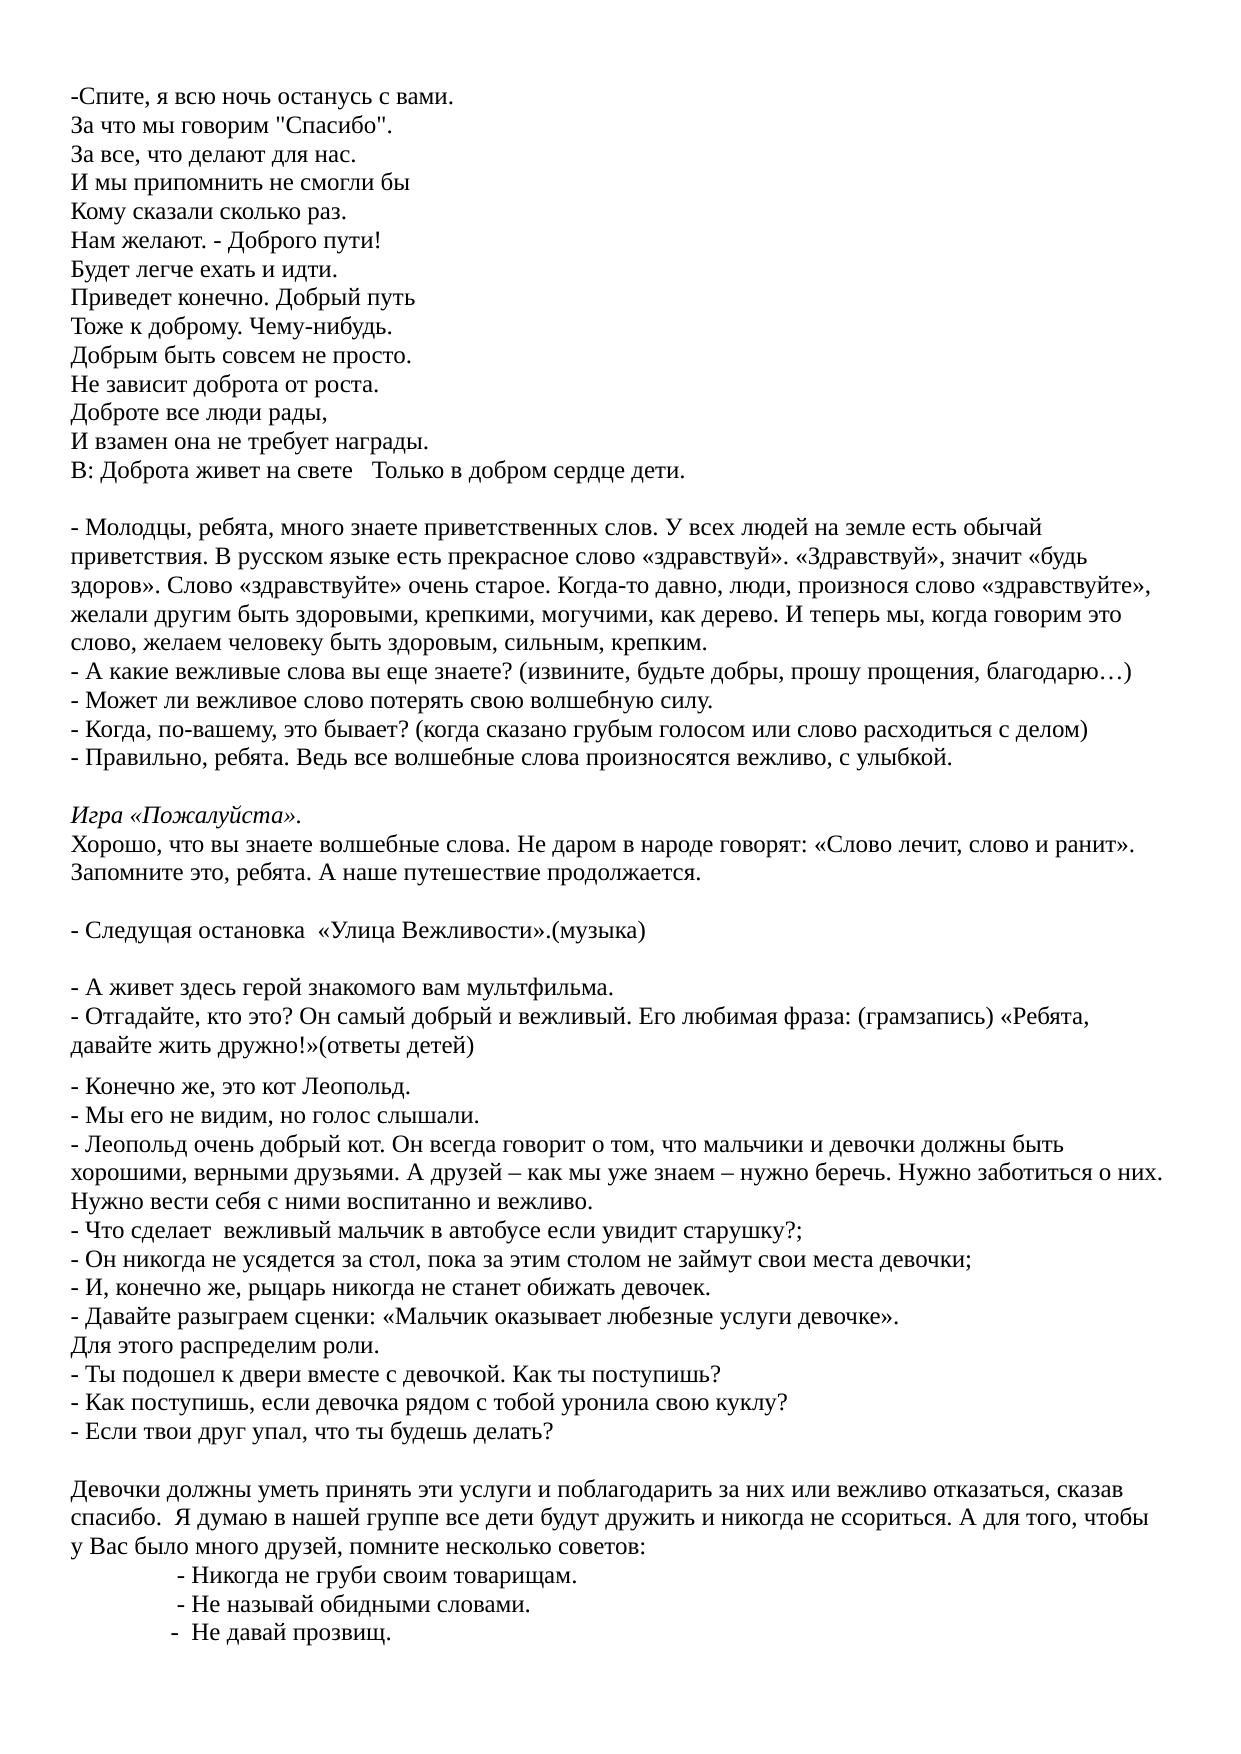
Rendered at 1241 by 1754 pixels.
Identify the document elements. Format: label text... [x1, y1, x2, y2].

text - Когда, по-вашему, это бывает? (когда сказано грубым голосом или слово расходиться с делом) [70, 714, 1166, 742]
text Хорошо, что вы знаете волшебные слова. Не даром в народе говорят: «Слово лечит, слово и ранит». Запомните это, ребята. А наше путешествие продолжается. [70, 829, 1166, 915]
text - Леопольд очень добрый кот. Он всегда говорит о том, что мальчики и девочки должны быть хорошими, верными друзьями. А друзей – как мы уже знаем – нужно беречь. Нужно заботиться о них. Нужно вести себя с ними воспитанно и вежливо. [70, 1129, 1166, 1215]
text - Он никогда не усядется за стол, пока за этим столом не займут свои места девочки; [70, 1244, 1166, 1272]
text И взамен она не требует награды. [70, 426, 1166, 455]
text - Мы его не видим, но голос слышали. [70, 1100, 1166, 1129]
text Добрым быть совсем не просто. [70, 340, 1166, 369]
text - Если твои друг упал, что ты будешь делать? [70, 1416, 1166, 1474]
text Не зависит доброта от роста. [70, 369, 1166, 397]
text Нам желают. - Доброго пути! [70, 225, 1166, 254]
text - Давайте разыграем сценки: «Мальчик оказывает любезные услуги девочке». [70, 1301, 1166, 1330]
text И мы припомнить не смогли бы [70, 167, 1166, 196]
text Будет легче ехать и идти. [70, 254, 1166, 282]
text - Конечно же, это кот Леопольд. [70, 1071, 1166, 1100]
text Доброте все люди рады, [70, 397, 1166, 426]
text Кому сказали сколько раз. [70, 196, 1166, 225]
text -Спите, я всю ночь останусь с вами. [70, 81, 1166, 110]
text - Ты подошел к двери вместе с девочкой. Как ты поступишь? [70, 1359, 1166, 1387]
text - Следущая остановка «Улица Вежливости».(музыка) [70, 915, 1166, 972]
text - Как поступишь, если девочка рядом с тобой уронила свою куклу? [70, 1387, 1166, 1416]
text В: Доброта живет на свете Только в добром сердце дети. [70, 455, 1166, 512]
text Для этого распределим роли. [70, 1330, 1166, 1359]
text Девочки должны уметь принять эти услуги и поблагодарить за них или вежливо отказаться, сказав спасибо. Я думаю в нашей группе все дети будут дружить и никогда не ссориться. А для того, чтобы у Вас было много друзей, помните несколько советов: [70, 1474, 1166, 1560]
text - Молодцы, ребята, много знаете приветственных слов. У всех людей на земле есть обычай приветствия. В русском языке есть прекрасное слово «здравствуй». «Здравствуй», значит «будь здоров». Слово «здравствуйте» очень старое. Когда-то давно, люди, произнося слово «здравствуйте», желали другим быть здоровыми, крепкими, могучими, как дерево. И теперь мы, когда говорим это слово, желаем человеку быть здоровым, сильным, крепким. [70, 512, 1166, 656]
text Игра «Пожалуйста». [70, 800, 1166, 829]
text - Не давай прозвищ. [70, 1617, 1166, 1646]
text - Может ли вежливое слово потерять свою волшебную силу. [70, 685, 1166, 714]
text - А какие вежливые слова вы еще знаете? (извините, будьте добры, прошу прощения, благодарю…) [70, 656, 1166, 685]
text Тоже к доброму. Чему-нибудь. [70, 311, 1166, 340]
text - Правильно, ребята. Ведь все волшебные слова произносятся вежливо, с улыбкой. [70, 742, 1166, 771]
text - Не называй обидными словами. [70, 1589, 1166, 1617]
text - А живет здесь герой знакомого вам мультфильма. - Отгадайте, кто это? Он самый добрый и вежливый. Его любимая фраза: (грамзапись) «Ребята, давайте жить дружно!»(ответы детей) [70, 972, 1166, 1059]
text - И, конечно же, рыцарь никогда не станет обижать девочек. [70, 1272, 1166, 1301]
text За все, что делают для нас. [70, 139, 1166, 167]
text Приведет конечно. Добрый путь [70, 282, 1166, 311]
text За что мы говорим "Спасибо". [70, 110, 1166, 139]
text - Что сделает вежливый мальчик в автобусе если увидит старушку?; [70, 1215, 1166, 1244]
text - Никогда не груби своим товарищам. [70, 1560, 1166, 1589]
